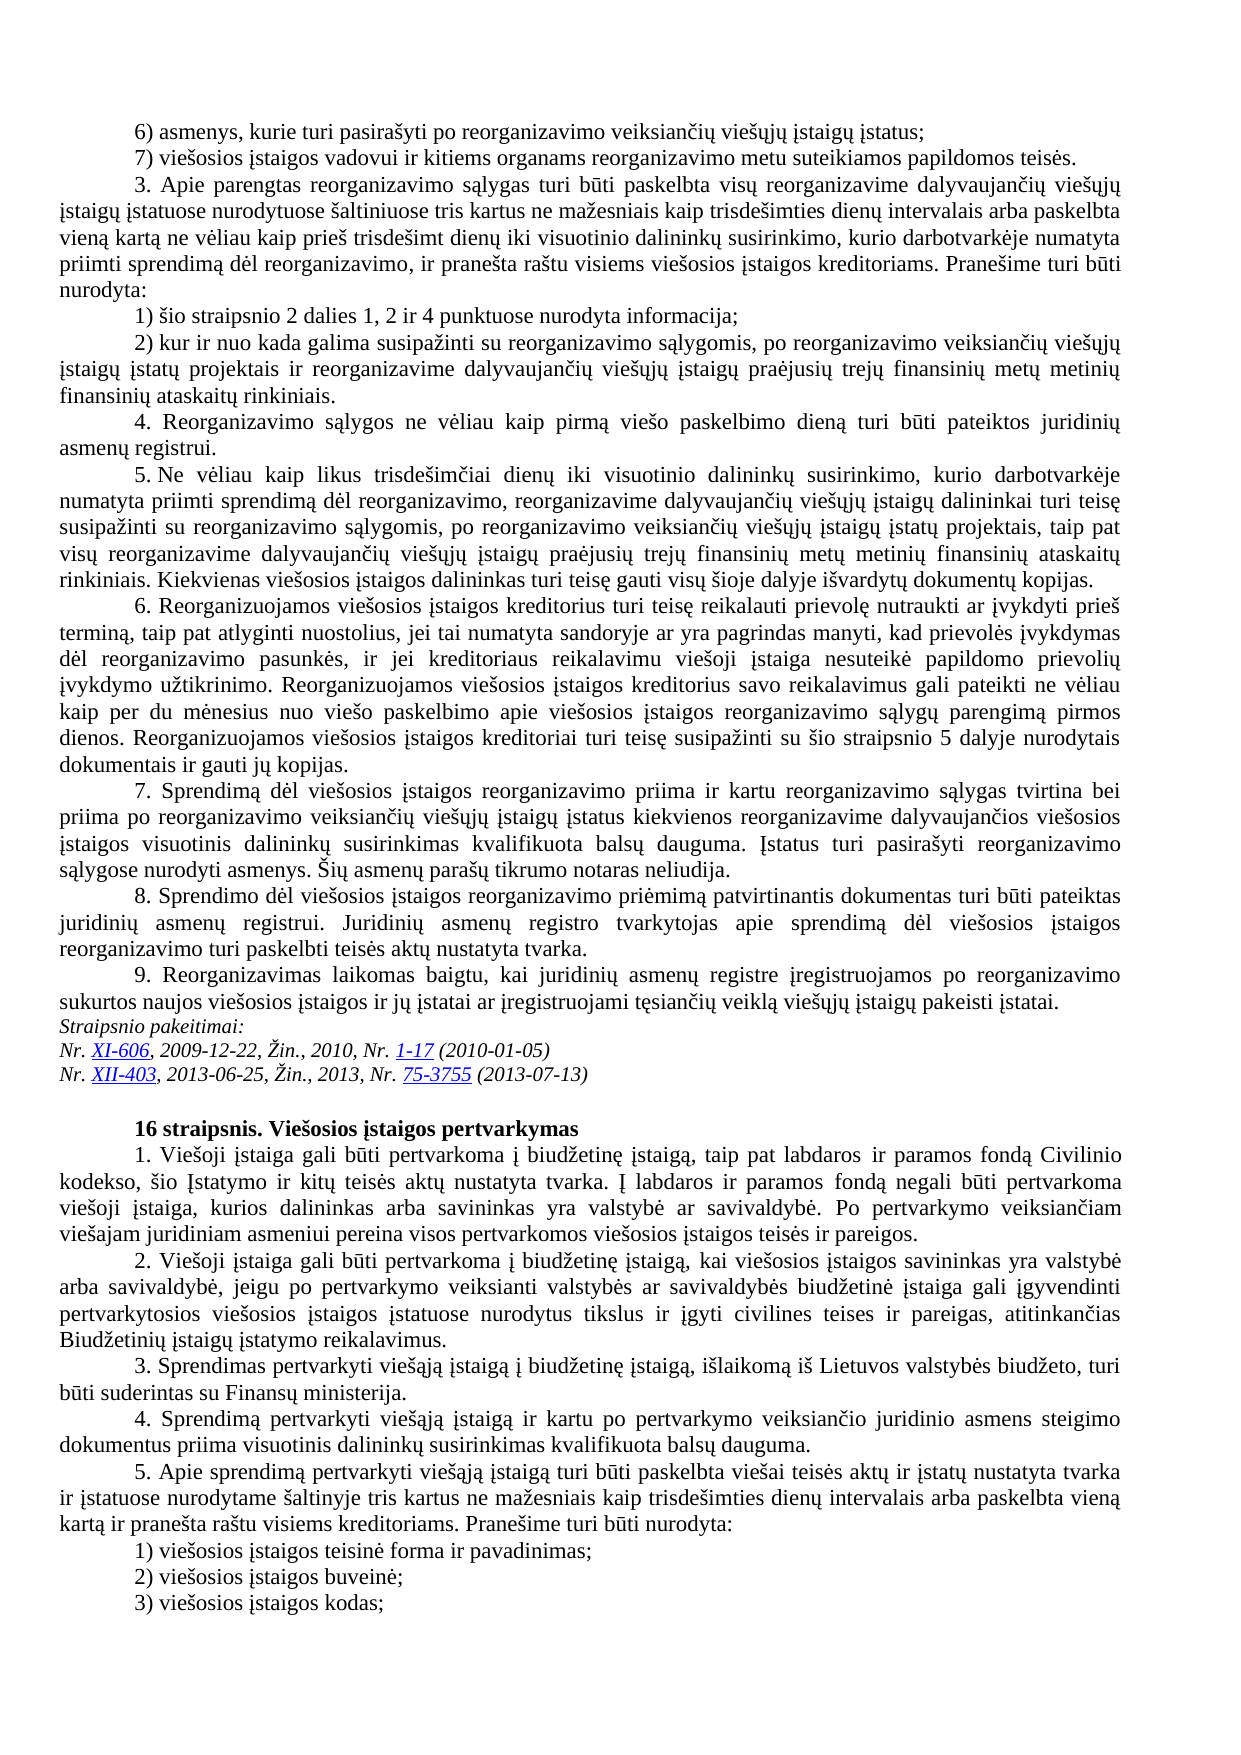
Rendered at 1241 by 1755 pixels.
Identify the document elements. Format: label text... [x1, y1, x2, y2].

text 3. Sprendimas pertvarkyti viešąją įstaigą į biudžetinę įstaigą, išlaikomą iš Lietuvos valstybės biudžeto, turi būti suderintas su Finansų ministerija. [59, 1352, 1122, 1405]
text Nr. XI-606, 2009-12-22, Žin., 2010, Nr. 1-17 (2010-01-05) [59, 1038, 1122, 1062]
text 5. Apie sprendimą pertvarkyti viešąją įstaigą turi būti paskelbta viešai teisės aktų ir įstatų nustatyta tvarka ir įstatuose nurodytame šaltinyje tris kartus ne mažesniais kaip trisdešimties dienų intervalais arba paskelbta vieną kartą ir pranešta raštu visiems kreditoriams. Pranešime turi būti nurodyta: [59, 1458, 1122, 1537]
text 5. Ne vėliau kaip likus trisdešimčiai dienų iki visuotinio dalininkų susirinkimo, kurio darbotvarkėje numatyta priimti sprendimą dėl reorganizavimo, reorganizavime dalyvaujančių viešųjų įstaigų dalininkai turi teisę susipažinti su reorganizavimo sąlygomis, po reorganizavimo veiksiančių viešųjų įstaigų įstatų projektais, taip pat visų reorganizavime dalyvaujančių viešųjų įstaigų praėjusių trejų finansinių metų metinių finansinių ataskaitų rinkiniais. Kiekvienas viešosios įstaigos dalininkas turi teisę gauti visų šioje dalyje išvardytų dokumentų kopijas. [59, 461, 1122, 592]
text 7. Sprendimą dėl viešosios įstaigos reorganizavimo priima ir kartu reorganizavimo sąlygas tvirtina bei priima po reorganizavimo veiksiančių viešųjų įstaigų įstatus kiekvienos reorganizavime dalyvaujančios viešosios įstaigos visuotinis dalininkų susirinkimas kvalifikuota balsų dauguma. Įstatus turi pasirašyti reorganizavimo sąlygose nurodyti asmenys. Šių asmenų parašų tikrumo notaras neliudija. [59, 777, 1122, 882]
text 2. Viešoji įstaiga gali būti pertvarkoma į biudžetinę įstaigą, kai viešosios įstaigos savininkas yra valstybė arba savivaldybė, jeigu po pertvarkymo veiksianti valstybės ar savivaldybės biudžetinė įstaiga gali įgyvendinti pertvarkytosios viešosios įstaigos įstatuose nurodytus tikslus ir įgyti civilines teises ir pareigas, atitinkančias Biudžetinių įstaigų įstatymo reikalavimus. [59, 1247, 1122, 1352]
text 6. Reorganizuojamos viešosios įstaigos kreditorius turi teisę reikalauti prievolę nutraukti ar įvykdyti prieš terminą, taip pat atlyginti nuostolius, jei tai numatyta sandoryje ar yra pagrindas manyti, kad prievolės įvykdymas dėl reorganizavimo pasunkės, ir jei kreditoriaus reikalavimu viešoji įstaiga nesuteikė papildomo prievolių įvykdymo užtikrinimo. Reorganizuojamos viešosios įstaigos kreditorius savo reikalavimus gali pateikti ne vėliau kaip per du mėnesius nuo viešo paskelbimo apie viešosios įstaigos reorganizavimo sąlygų parengimą pirmos dienos. Reorganizuojamos viešosios įstaigos kreditoriai turi teisę susipažinti su šio straipsnio 5 dalyje nurodytais dokumentais ir gauti jų kopijas. [59, 592, 1122, 777]
text 1. Viešoji įstaiga gali būti pertvarkoma į biudžetinę įstaigą, taip pat labdaros ir paramos fondą Civilinio kodekso, šio Įstatymo ir kitų teisės aktų nustatyta tvarka. Į labdaros ir paramos fondą negali būti pertvarkoma viešoji įstaiga, kurios dalininkas arba savininkas yra valstybė ar savivaldybė. Po pertvarkymo veiksiančiam viešajam juridiniam asmeniui pereina visos pertvarkomos viešosios įstaigos teisės ir pareigos. [59, 1141, 1122, 1247]
text 3. Apie parengtas reorganizavimo sąlygas turi būti paskelbta visų reorganizavime dalyvaujančių viešųjų įstaigų įstatuose nurodytuose šaltiniuose tris kartus ne mažesniais kaip trisdešimties dienų intervalais arba paskelbta vieną kartą ne vėliau kaip prieš trisdešimt dienų iki visuotinio dalininkų susirinkimo, kurio darbotvarkėje numatyta priimti sprendimą dėl reorganizavimo, ir pranešta raštu visiems viešosios įstaigos kreditoriams. Pranešime turi būti nurodyta: [59, 171, 1122, 303]
text 2) kur ir nuo kada galima susipažinti su reorganizavimo sąlygomis, po reorganizavimo veiksiančių viešųjų įstaigų įstatų projektais ir reorganizavime dalyvaujančių viešųjų įstaigų praėjusių trejų finansinių metų metinių finansinių ataskaitų rinkiniais. [59, 329, 1122, 408]
text Straipsnio pakeitimai: [59, 1014, 1122, 1038]
text 1) viešosios įstaigos teisinė forma ir pavadinimas; [59, 1537, 1122, 1563]
text 6) asmenys, kurie turi pasirašyti po reorganizavimo veiksiančių viešųjų įstaigų įstatus; [59, 118, 1122, 144]
text 4. Sprendimą pertvarkyti viešąją įstaigą ir kartu po pertvarkymo veiksiančio juridinio asmens steigimo dokumentus priima visuotinis dalininkų susirinkimas kvalifikuota balsų dauguma. [59, 1405, 1122, 1458]
text 1) šio straipsnio 2 dalies 1, 2 ir 4 punktuose nurodyta informacija; [59, 303, 1122, 329]
text 16 straipsnis. Viešosios įstaigos pertvarkymas [59, 1115, 1122, 1141]
text 4. Reorganizavimo sąlygos ne vėliau kaip pirmą viešo paskelbimo dieną turi būti pateiktos juridinių asmenų registrui. [59, 408, 1122, 461]
text 3) viešosios įstaigos kodas; [59, 1589, 1122, 1616]
text 2) viešosios įstaigos buveinė; [59, 1563, 1122, 1589]
text 7) viešosios įstaigos vadovui ir kitiems organams reorganizavimo metu suteikiamos papildomos teisės. [59, 144, 1122, 171]
text 9. Reorganizavimas laikomas baigtu, kai juridinių asmenų registre įregistruojamos po reorganizavimo sukurtos naujos viešosios įstaigos ir jų įstatai ar įregistruojami tęsiančių veiklą viešųjų įstaigų pakeisti įstatai. [59, 961, 1122, 1014]
text 8. Sprendimo dėl viešosios įstaigos reorganizavimo priėmimą patvirtinantis dokumentas turi būti pateiktas juridinių asmenų registrui. Juridinių asmenų registro tvarkytojas apie sprendimą dėl viešosios įstaigos reorganizavimo turi paskelbti teisės aktų nustatyta tvarka. [59, 882, 1122, 961]
text Nr. XII-403, 2013-06-25, Žin., 2013, Nr. 75-3755 (2013-07-13) [59, 1062, 1122, 1086]
